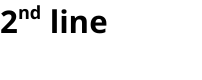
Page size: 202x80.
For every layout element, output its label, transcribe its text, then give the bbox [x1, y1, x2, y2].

text 2nd line [0, 0, 201, 43]
